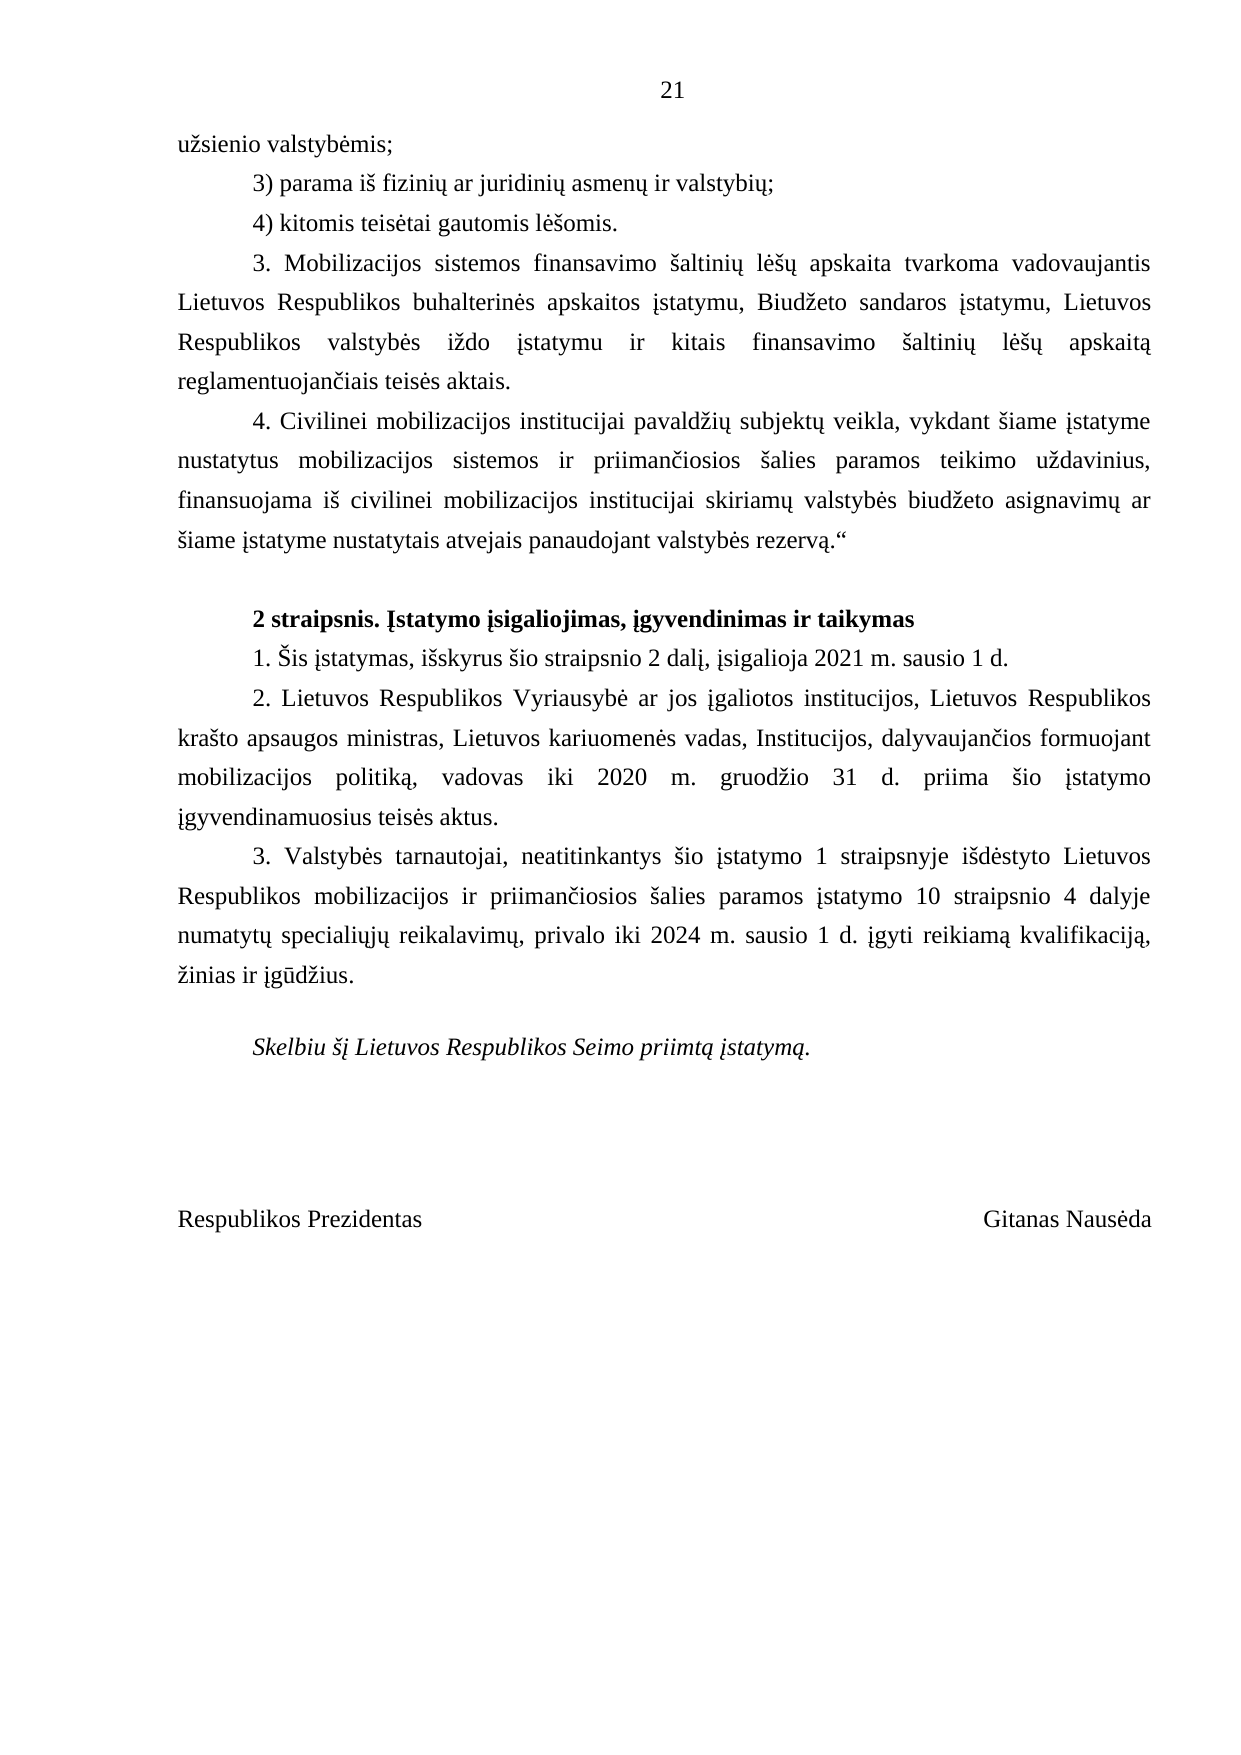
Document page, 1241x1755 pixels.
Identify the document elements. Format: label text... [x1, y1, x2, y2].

text 3. Mobilizacijos sistemos finansavimo šaltinių lėšų apskaita tvarkoma vadovaujantis Lietuvos Respublikos buhalterinės apskaitos įstatymu, Biudžeto sandaros įstatymu, Lietuvos Respublikos valstybės iždo įstatymu ir kitais finansavimo šaltinių lėšų apskaitą reglamentuojančiais teisės aktais. [177, 237, 1152, 395]
text 4. Civilinei mobilizacijos institucijai pavaldžių subjektų veikla, vykdant šiame įstatyme nustatytus mobilizacijos sistemos ir priimančiosios šalies paramos teikimo uždavinius, finansuojama iš civilinei mobilizacijos institucijai skiriamų valstybės biudžeto asignavimų ar šiame įstatyme nustatytais atvejais panaudojant valstybės rezervą.“ [177, 395, 1152, 553]
text 2. Lietuvos Respublikos Vyriausybė ar jos įgaliotos institucijos, Lietuvos Respublikos krašto apsaugos ministras, Lietuvos kariuomenės vadas, Institucijos, dalyvaujančios formuojant mobilizacijos politiką, vadovas iki 2020 m. gruodžio 31 d. priima šio įstatymo įgyvendinamuosius teisės aktus. [177, 672, 1152, 831]
text 3. Valstybės tarnautojai, neatitinkantys šio įstatymo 1 straipsnyje išdėstyto Lietuvos Respublikos mobilizacijos ir priimančiosios šalies paramos įstatymo 10 straipsnio 4 dalyje numatytų specialiųjų reikalavimų, privalo iki 2024 m. sausio 1 d. įgyti reikiamą kvalifikaciją, žinias ir įgūdžius. [177, 831, 1152, 989]
text Skelbiu šį Lietuvos Respublikos Seimo priimtą įstatymą. [177, 1032, 1152, 1061]
text 2 straipsnis. Įstatymo įsigaliojimas, įgyvendinimas ir taikymas [177, 593, 1152, 633]
text 1. Šis įstatymas, išskyrus šio straipsnio 2 dalį, įsigalioja 2021 m. sausio 1 d. [177, 633, 1152, 672]
text Respublikos Prezidentas Gitanas Nausėda [177, 1204, 1152, 1233]
text 3) parama iš fizinių ar juridinių asmenų ir valstybių; [177, 158, 1152, 197]
text 4) kitomis teisėtai gautomis lėšomis. [177, 197, 1152, 237]
text užsienio valstybėmis; [177, 118, 1152, 158]
